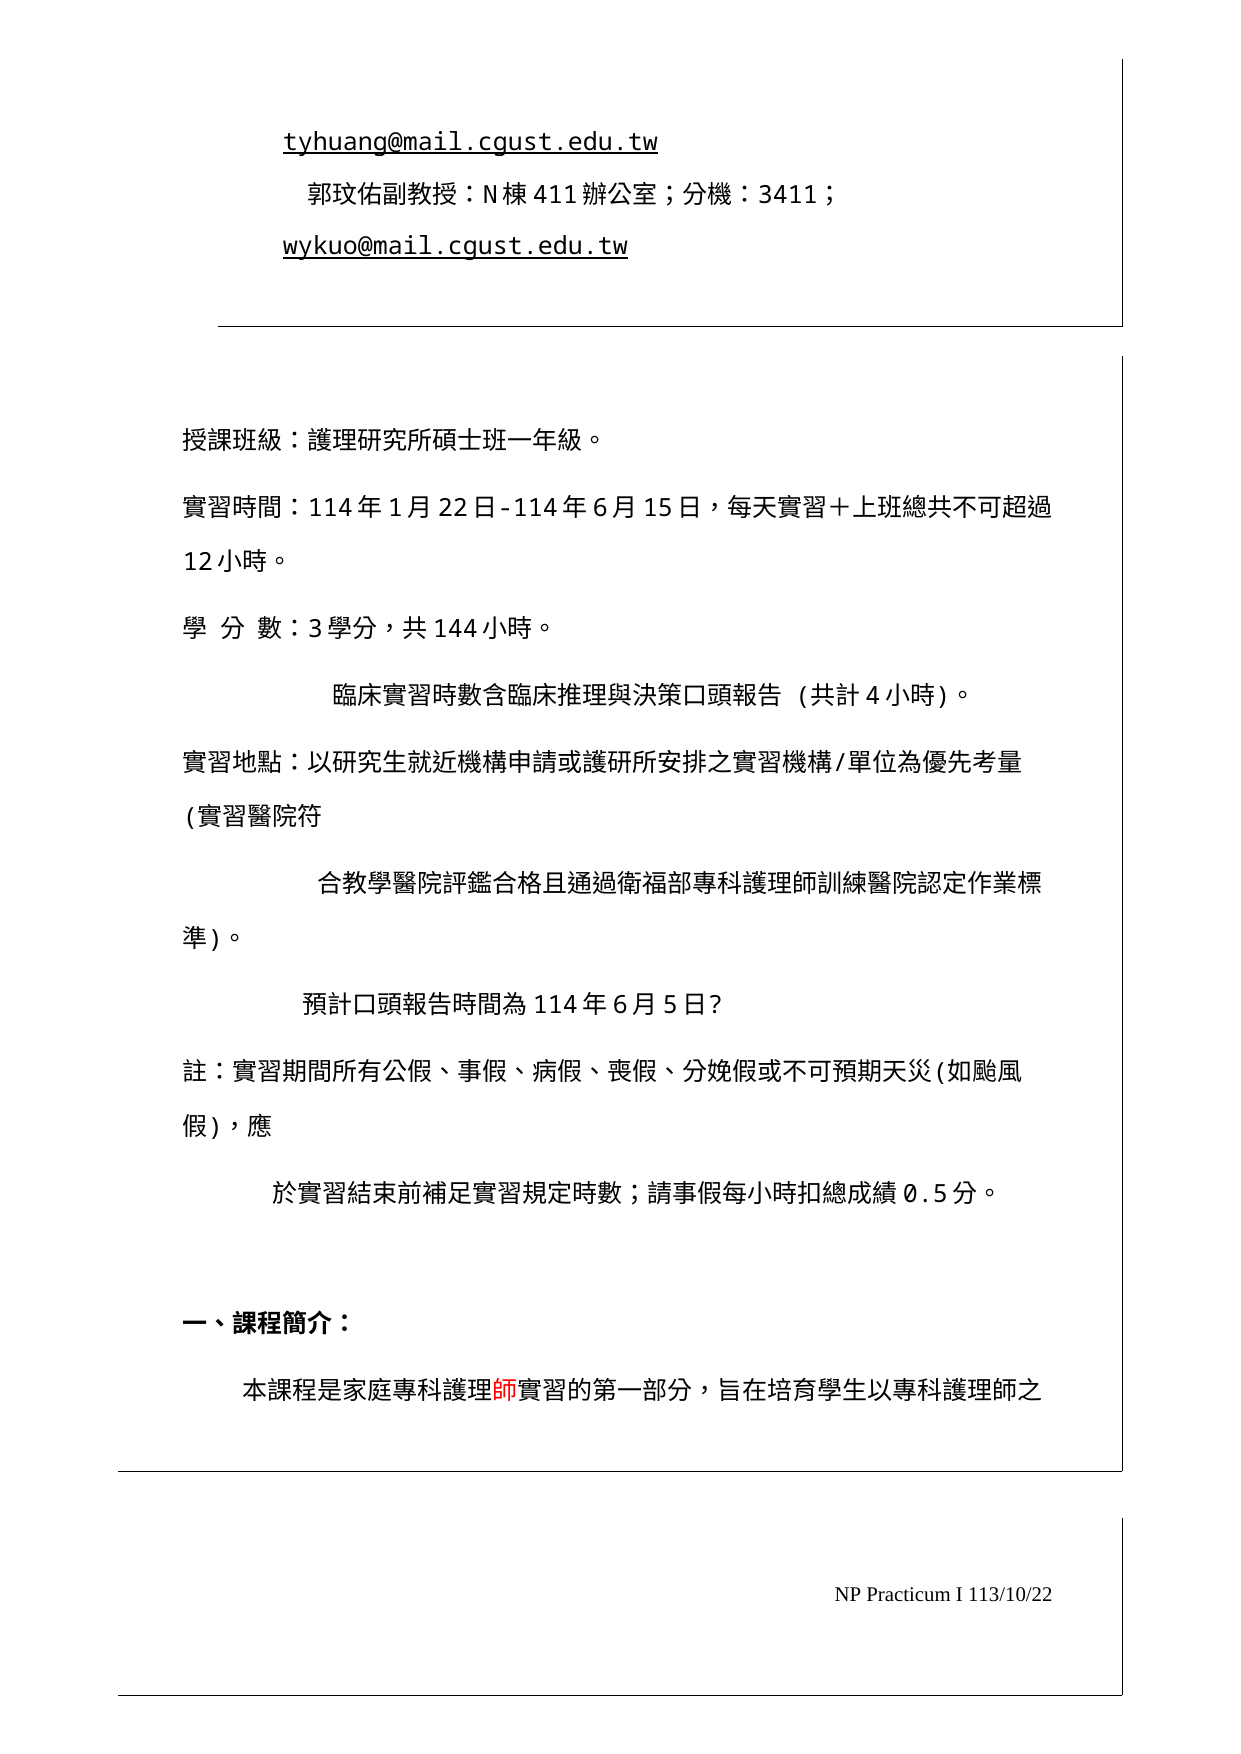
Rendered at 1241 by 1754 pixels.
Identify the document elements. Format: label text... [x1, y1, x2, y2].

text 黃翠媛教授：N棟326辦公室；分機：3326；tyhuang@mail.cgust.edu.tw [218, 59, 1122, 110]
text 一、課程簡介： [118, 1239, 1122, 1306]
text 本課程是家庭專科護理師實習的第一部分，旨在培育學生以專科護理師之角色，統合進階病理生理學、進階身體健康評估、進階藥理學、專科護理學(I)等所學習之專業知識，透過多元模式學習之實務訓練，使學生增進對於個人家庭專科進階實務技能、提升病人照護品質、了解醫療體系間合作模式及家庭專科護理師執業範疇。至實習結束，每位學生需照護至少10位內科住院病人，以培養學生具備家庭專科護理師所需基礎核心知識與技能；同時反思透過參與病患照護，能如何促進照護品質與家庭專科護理師角色功能發展。 [118, 1306, 1122, 1471]
text 臨床實習時數含臨床推理與決策口頭報告 (共計4小時)。 [118, 611, 1122, 678]
text 授課班級：護理研究所碩士班一年級。 [118, 356, 1122, 423]
text 合教學醫院評鑑合格且通過衛福部專科護理師訓練醫院認定作業標準)。 [118, 799, 1122, 920]
text 郭玟佑副教授：N棟411辦公室；分機：3411；wykuo@mail.cgust.edu.tw [218, 110, 1122, 326]
text 實習地點：以研究生就近機構申請或護研所安排之實習機構/單位為優先考量(實習醫院符 [118, 678, 1122, 799]
text 實習時間：114年1月22日-114年6月15日，每天實習＋上班總共不可超過12小時。 [118, 423, 1122, 544]
text 預計口頭報告時間為114年6月5日? [118, 920, 1122, 987]
text 學 分 數：3學分，共144小時。 [118, 544, 1122, 611]
text 於實習結束前補足實習規定時數；請事假每小時扣總成績0.5分。 [118, 1108, 1122, 1209]
text 註：實習期間所有公假、事假、病假、喪假、分娩假或不可預期天災(如颱風假)，應 [118, 987, 1122, 1108]
